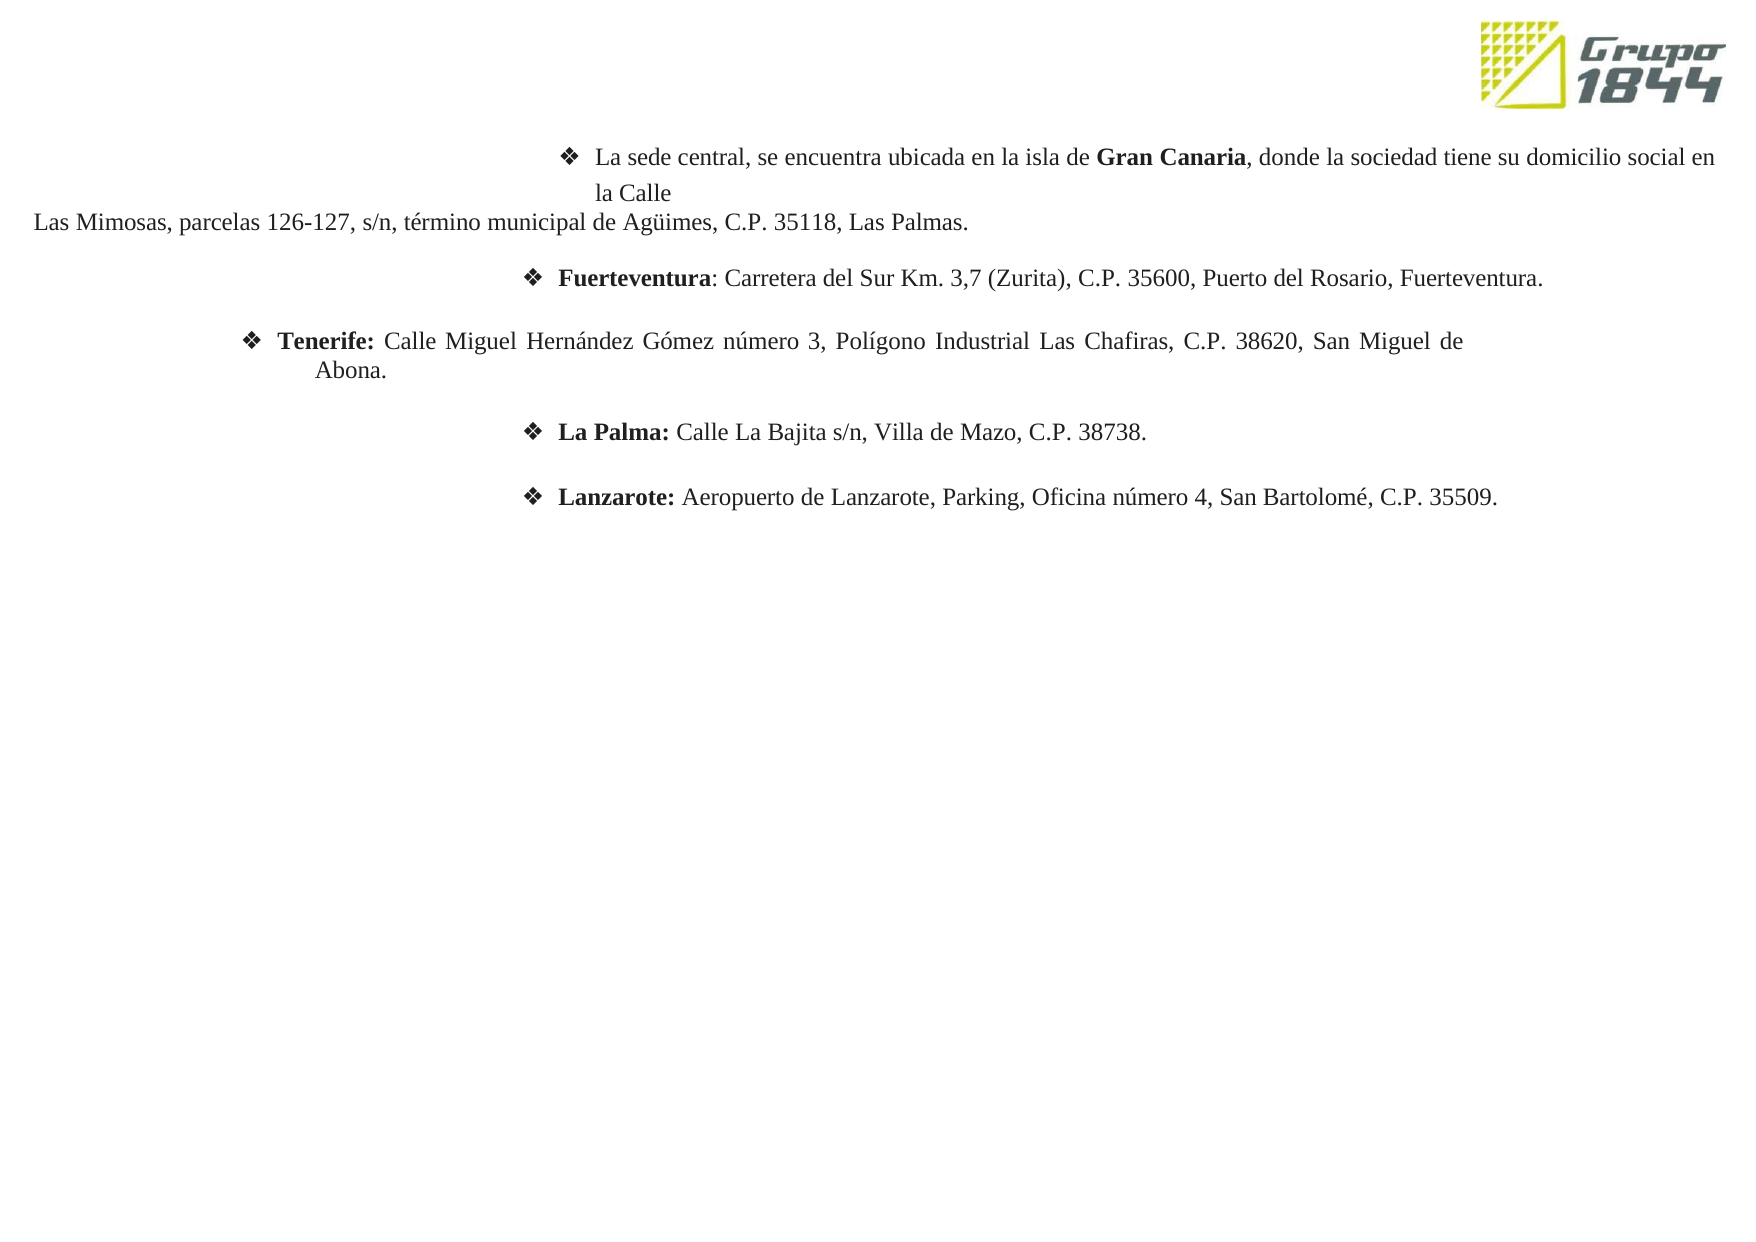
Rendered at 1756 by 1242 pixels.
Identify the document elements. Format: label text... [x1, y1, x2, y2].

text Las Mimosas, parcelas 126-127, s/n, término municipal de Agüimes, C.P. 35118, Las Palmas. [33, 208, 1738, 236]
list La Palma: Calle La Bajita s/n, Villa de Mazo, C.P. 38738. [522, 414, 1738, 448]
list Fuerteventura: Carretera del Sur Km. 3,7 (Zurita), C.P. 35600, Puerto del Rosario, Fuerteventura. [522, 260, 1738, 294]
list Lanzarote: Aeropuerto de Lanzarote, Parking, Oficina número 4, San Bartolomé, C.P. 35509. [522, 478, 1738, 513]
list La sede central, se encuentra ubicada en la isla de Gran Canaria, donde la sociedad tiene su domicilio social en la Calle [558, 138, 1738, 208]
list Tenerife: Calle Miguel Hernández Gómez número 3, Polígono Industrial Las Chafiras, C.P. 38620, San Miguel de Abona. [240, 323, 1514, 384]
